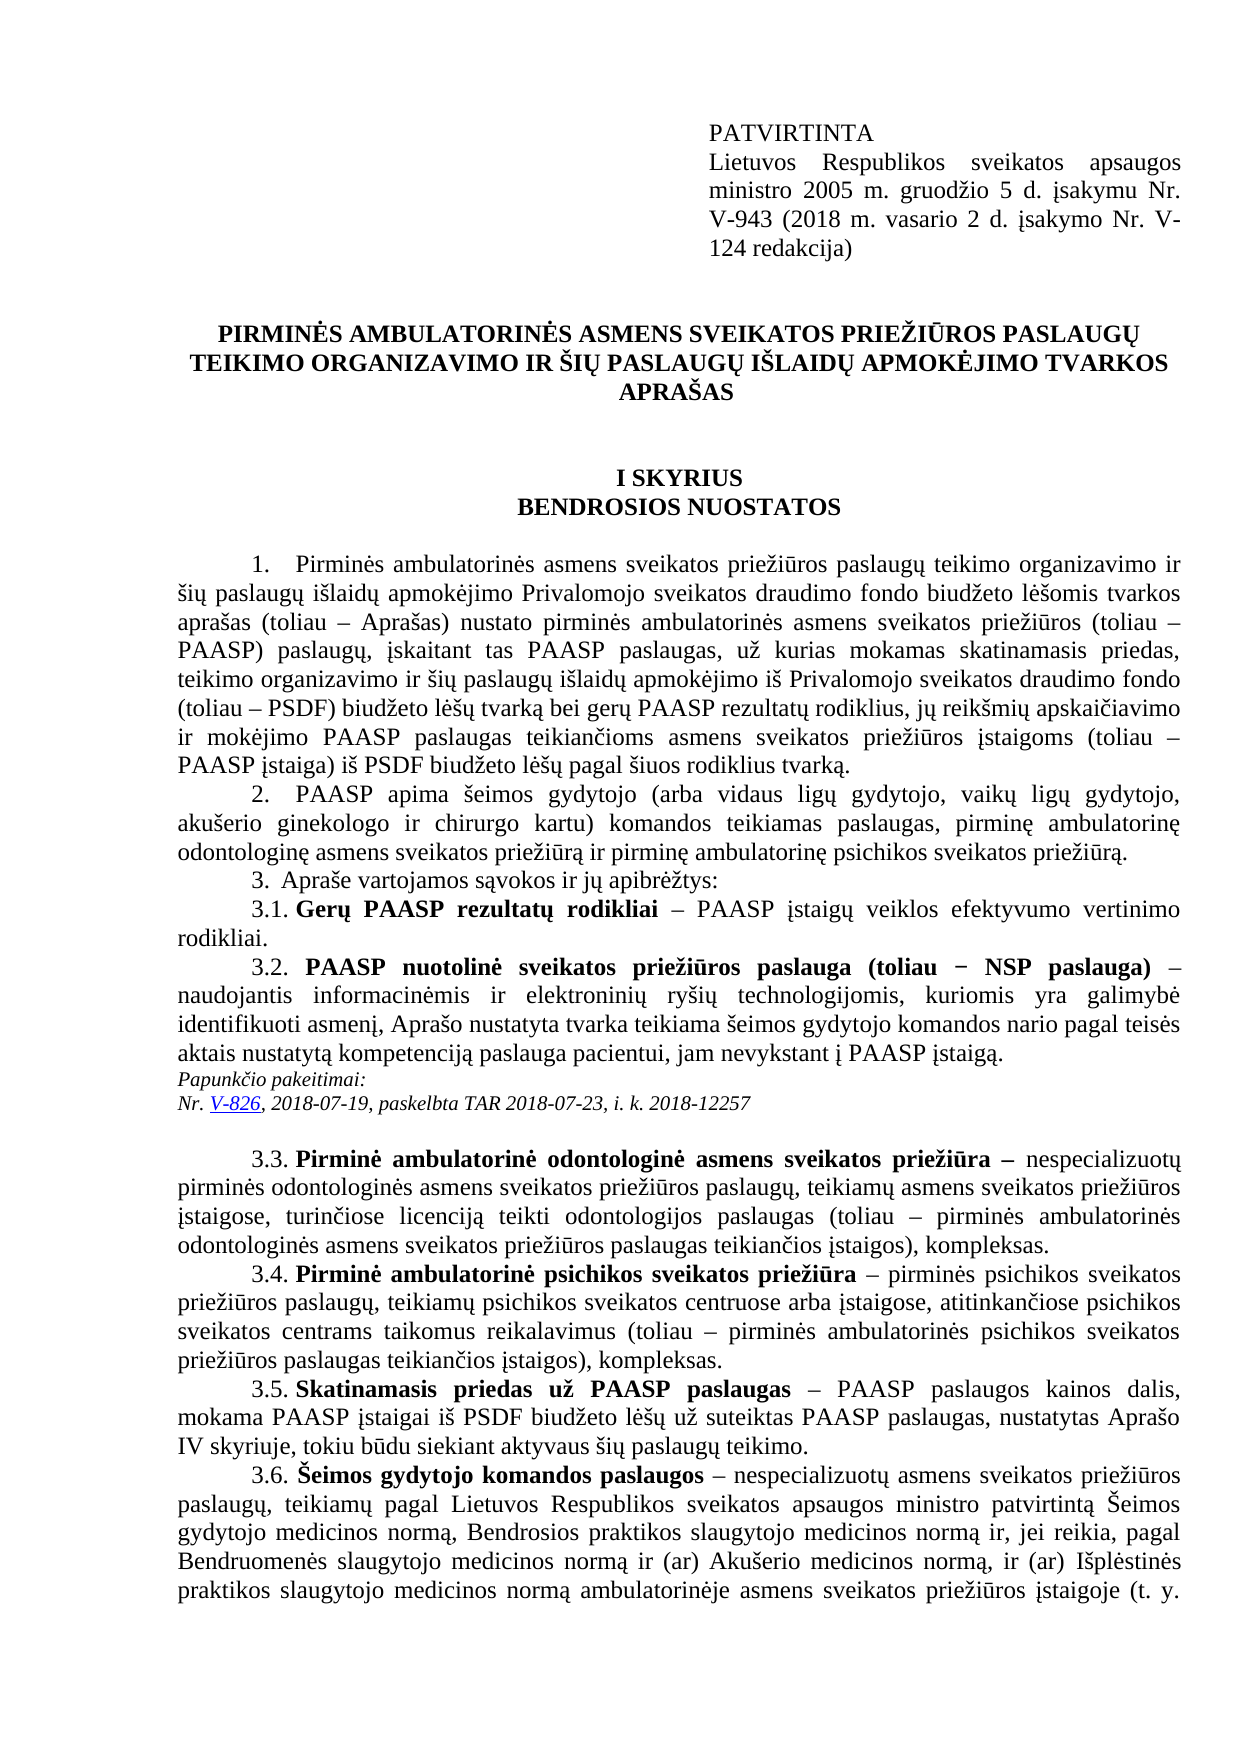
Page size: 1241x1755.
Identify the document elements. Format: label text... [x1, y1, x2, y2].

text 3.3. Pirminė ambulatorinė odontologinė asmens sveikatos priežiūra – nespecializuotų pirminės odontologinės asmens sveikatos priežiūros paslaugų, teikiamų asmens sveikatos priežiūros įstaigose, turinčiose licenciją teikti odontologijos paslaugas (toliau – pirminės ambulatorinės odontologinės asmens sveikatos priežiūros paslaugas teikiančios įstaigos), kompleksas. [177, 1144, 1181, 1259]
text 3.1. Gerų PAASP rezultatų rodikliai – PAASP įstaigų veiklos efektyvumo vertinimo rodikliai. [177, 894, 1181, 952]
text 1. Pirminės ambulatorinės asmens sveikatos priežiūros paslaugų teikimo organizavimo ir šių paslaugų išlaidų apmokėjimo Privalomojo sveikatos draudimo fondo biudžeto lėšomis tvarkos aprašas (toliau – Aprašas) nustato pirminės ambulatorinės asmens sveikatos priežiūros (toliau – PAASP) paslaugų, įskaitant tas PAASP paslaugas, už kurias mokamas skatinamasis priedas, teikimo organizavimo ir šių paslaugų išlaidų apmokėjimo iš Privalomojo sveikatos draudimo fondo (toliau – PSDF) biudžeto lėšų tvarką bei gerų PAASP rezultatų rodiklius, jų reikšmių apskaičiavimo ir mokėjimo PAASP paslaugas teikiančioms asmens sveikatos priežiūros įstaigoms (toliau – PAASP įstaiga) iš PSDF biudžeto lėšų pagal šiuos rodiklius tvarką. [177, 549, 1181, 779]
text I SKYRIUS [177, 463, 1181, 492]
text Nr. V-826, 2018-07-19, paskelbta TAR 2018-07-23, i. k. 2018-12257 [177, 1091, 1181, 1115]
text Papunkčio pakeitimai: [177, 1067, 1181, 1091]
text PIRMINĖS AMBULATORINĖS ASMENS SVEIKATOS PRIEŽIŪROS PASLAUGŲ TEIKIMO ORGANIZAVIMO IR ŠIŲ PASLAUGŲ IŠLAIDŲ APMOKĖJIMO TVARKOS APRAŠAS [177, 319, 1181, 406]
text 3.4. Pirminė ambulatorinė psichikos sveikatos priežiūra – pirminės psichikos sveikatos priežiūros paslaugų, teikiamų psichikos sveikatos centruose arba įstaigose, atitinkančiose psichikos sveikatos centrams taikomus reikalavimus (toliau – pirminės ambulatorinės psichikos sveikatos priežiūros paslaugas teikiančios įstaigos), kompleksas. [177, 1259, 1181, 1374]
text 3.6. Šeimos gydytojo komandos paslaugos – nespecializuotų asmens sveikatos priežiūros paslaugų, teikiamų pagal Lietuvos Respublikos sveikatos apsaugos ministro patvirtintą Šeimos gydytojo medicinos normą, Bendrosios praktikos slaugytojo medicinos normą ir, jei reikia, pagal Bendruomenės slaugytojo medicinos normą ir (ar) Akušerio medicinos normą, ir (ar) Išplėstinės praktikos slaugytojo medicinos normą ambulatorinėje asmens sveikatos priežiūros įstaigoje (t. y. [177, 1460, 1181, 1604]
text 3.2. PAASP nuotolinė sveikatos priežiūros paslauga (toliau − NSP paslauga) – naudojantis informacinėmis ir elektroninių ryšių technologijomis, kuriomis yra galimybė identifikuoti asmenį, Aprašo nustatyta tvarka teikiama šeimos gydytojo komandos nario pagal teisės aktais nustatytą kompetenciją paslauga pacientui, jam nevykstant į PAASP įstaigą. [177, 952, 1181, 1067]
text 3. Apraše vartojamos sąvokos ir jų apibrėžtys: [177, 866, 1181, 894]
text 3.5. Skatinamasis priedas už PAASP paslaugas – PAASP paslaugos kainos dalis, mokama PAASP įstaigai iš PSDF biudžeto lėšų už suteiktas PAASP paslaugas, nustatytas Aprašo IV skyriuje, tokiu būdu siekiant aktyvaus šių paslaugų teikimo. [177, 1374, 1181, 1460]
text 2. PAASP apima šeimos gydytojo (arba vidaus ligų gydytojo, vaikų ligų gydytojo, akušerio ginekologo ir chirurgo kartu) komandos teikiamas paslaugas, pirminę ambulatorinę odontologinę asmens sveikatos priežiūrą ir pirminę ambulatorinę psichikos sveikatos priežiūrą. [177, 779, 1181, 866]
text BENDROSIOS NUOSTATOS [177, 492, 1181, 521]
text PATVIRTINTA [709, 118, 1181, 147]
text Lietuvos Respublikos sveikatos apsaugos ministro 2005 m. gruodžio 5 d. įsakymu Nr. V-943 (2018 m. vasario 2 d. įsakymo Nr. V-124 redakcija) [709, 147, 1181, 262]
